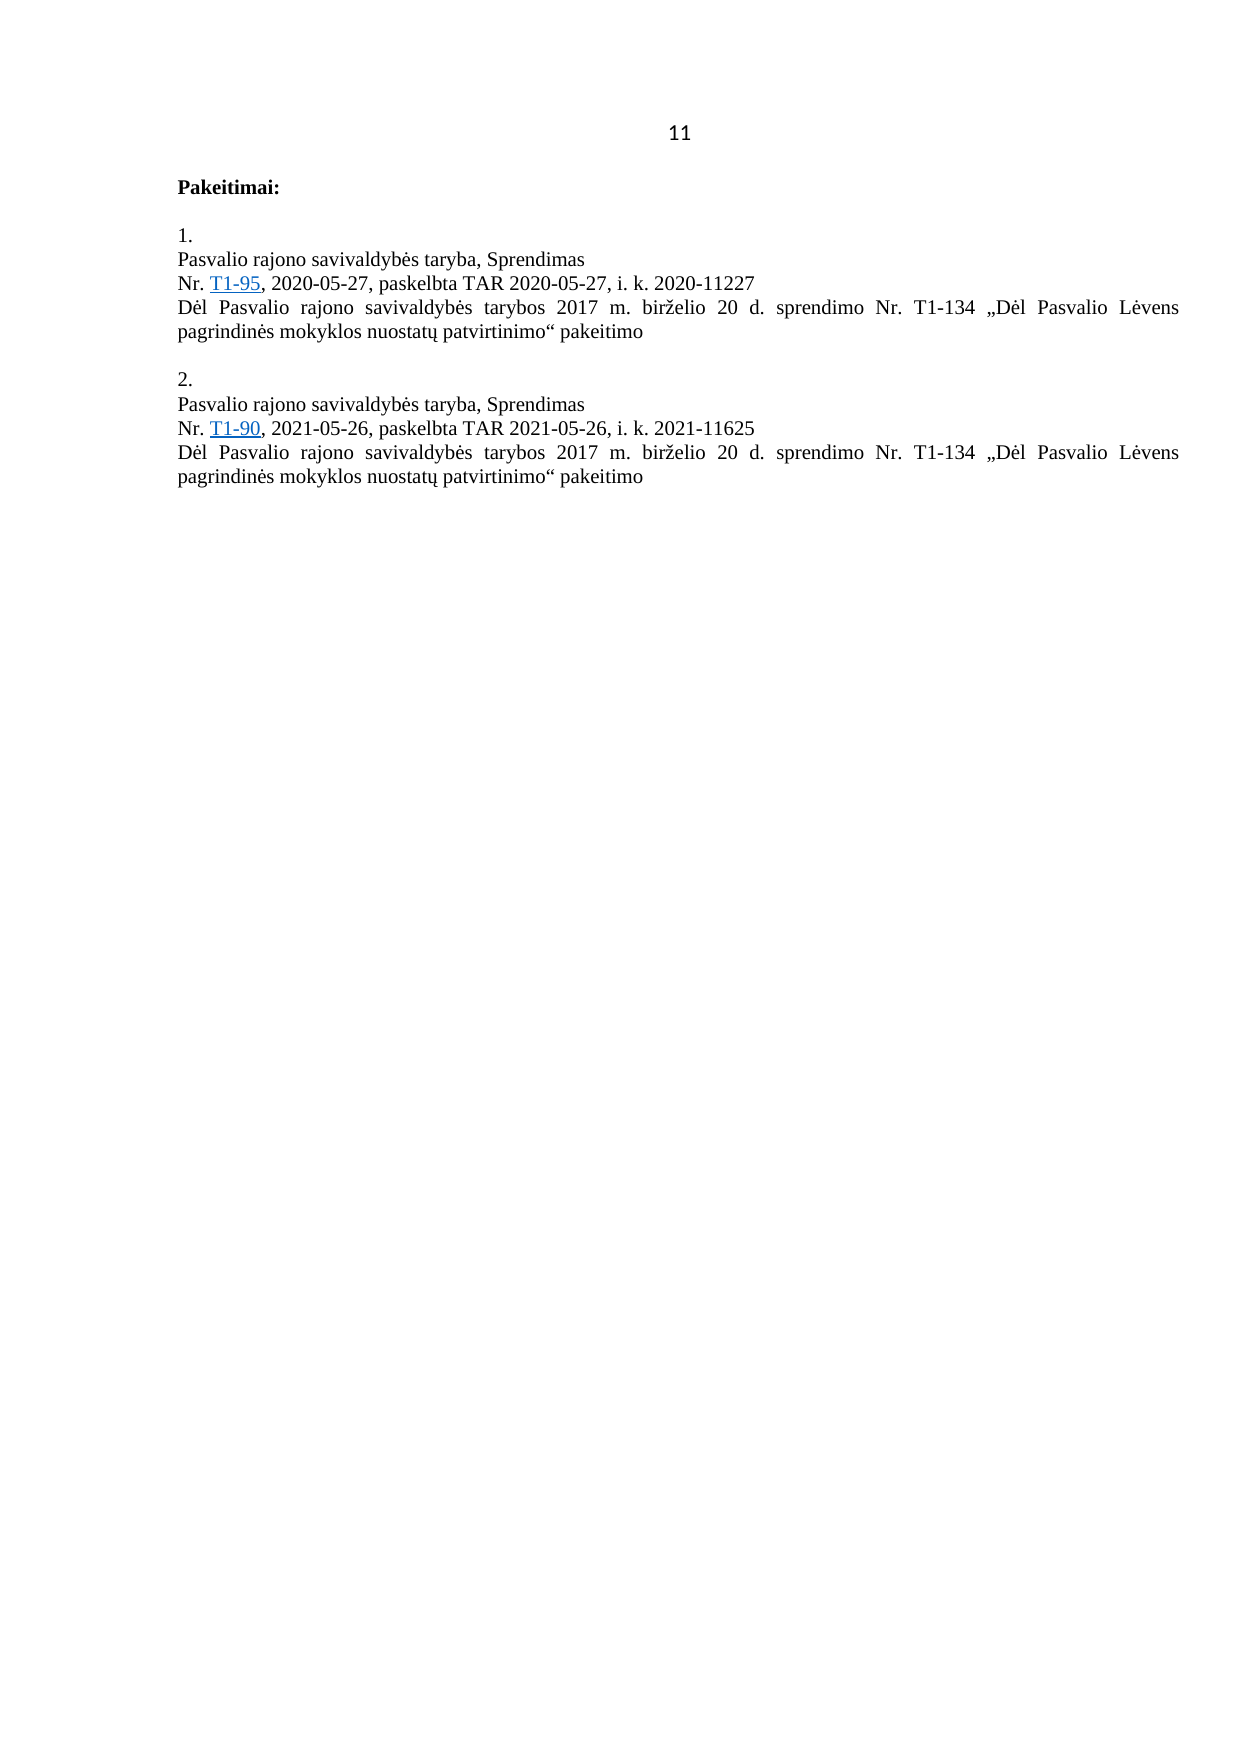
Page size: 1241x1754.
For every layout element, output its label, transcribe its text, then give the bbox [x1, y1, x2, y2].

text Dėl Pasvalio rajono savivaldybės tarybos 2017 m. birželio 20 d. sprendimo Nr. T1-134 „Dėl Pasvalio Lėvens pagrindinės mokyklos nuostatų patvirtinimo“ pakeitimo [177, 439, 1181, 488]
text Dėl Pasvalio rajono savivaldybės tarybos 2017 m. birželio 20 d. sprendimo Nr. T1-134 „Dėl Pasvalio Lėvens pagrindinės mokyklos nuostatų patvirtinimo“ pakeitimo [177, 295, 1181, 343]
text Pasvalio rajono savivaldybės taryba, Sprendimas [177, 391, 1181, 416]
text Nr. T1-95, 2020-05-27, paskelbta TAR 2020-05-27, i. k. 2020-11227 [177, 271, 1181, 295]
text Pasvalio rajono savivaldybės taryba, Sprendimas [177, 247, 1181, 271]
text Nr. T1-90, 2021-05-26, paskelbta TAR 2021-05-26, i. k. 2021-11625 [177, 416, 1181, 439]
text Pakeitimai: [177, 175, 1181, 199]
text 2. [177, 367, 1181, 391]
text 1. [177, 223, 1181, 247]
